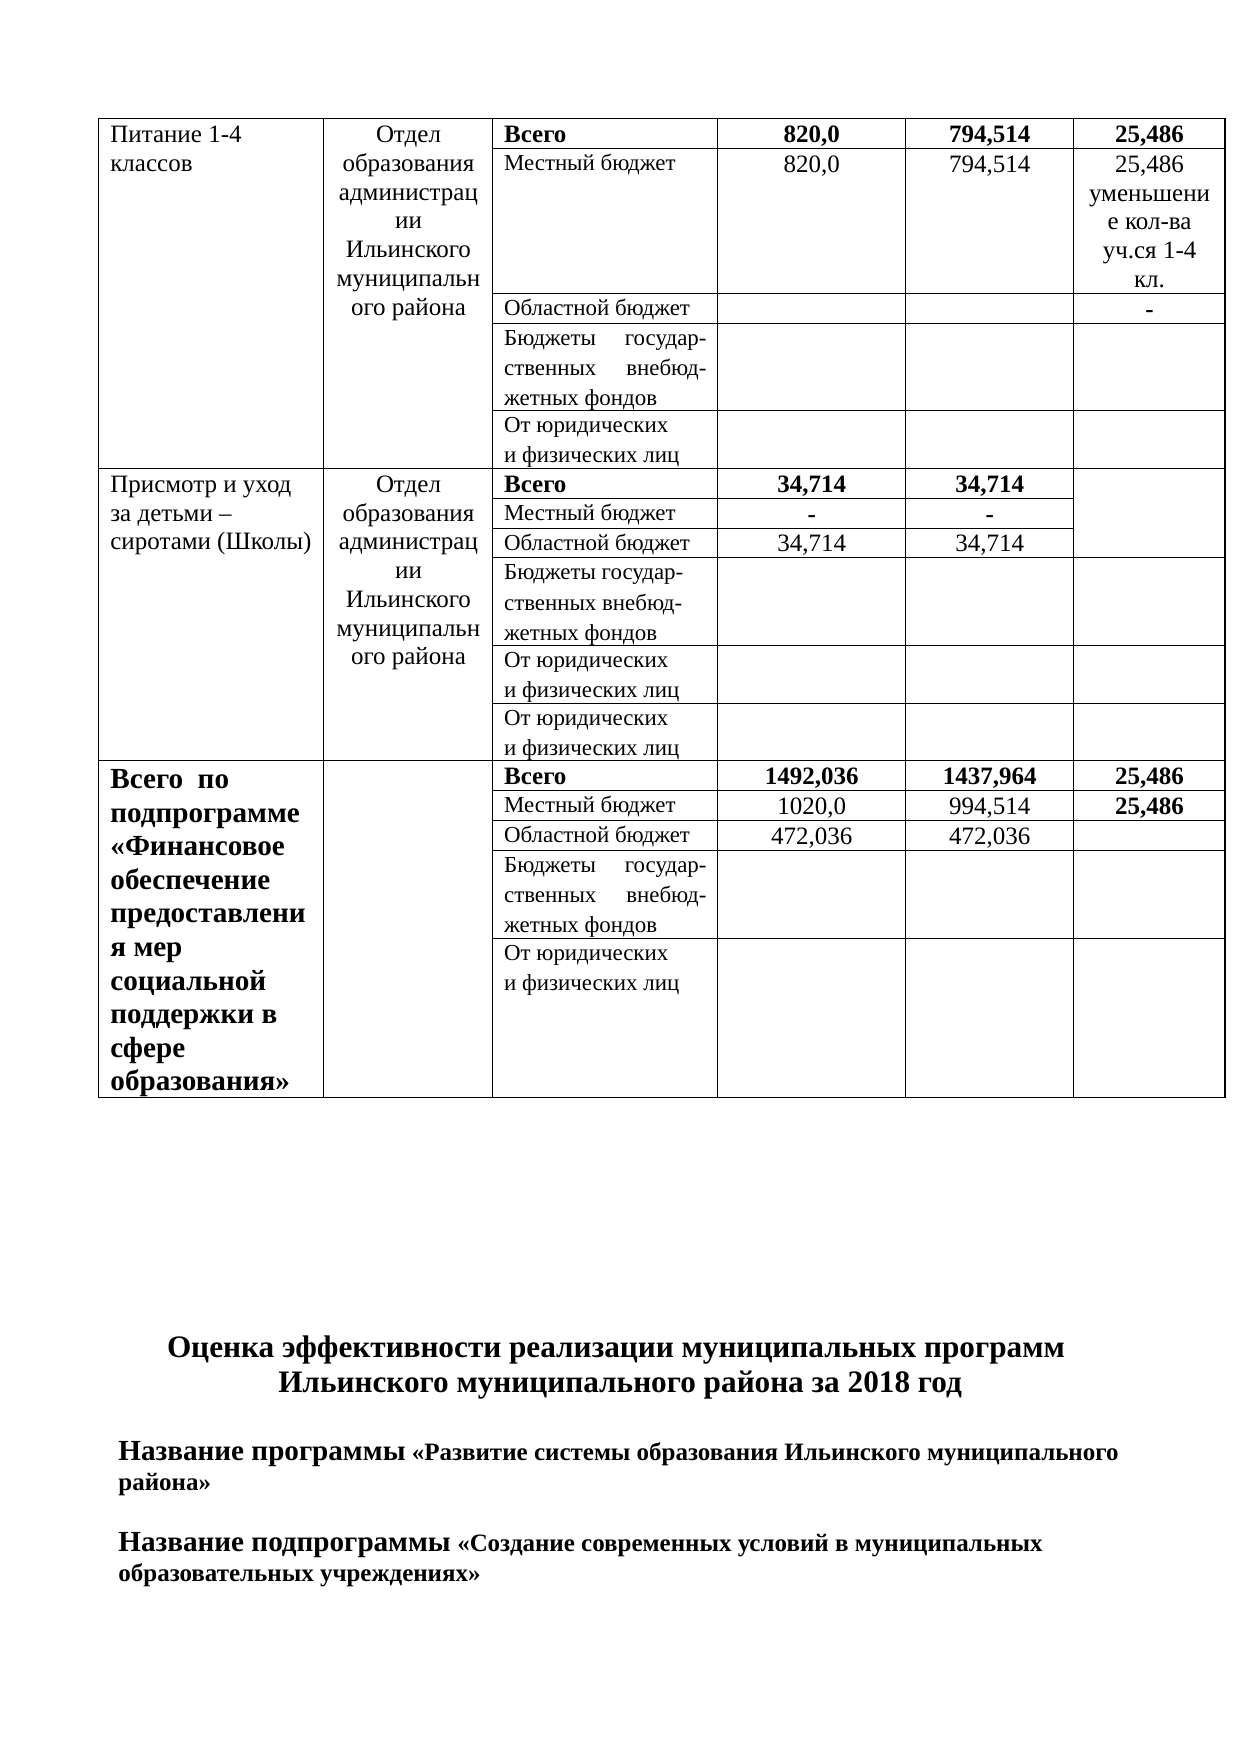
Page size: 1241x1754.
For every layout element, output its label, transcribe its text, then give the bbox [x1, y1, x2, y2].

text Оценка эффективности реализации муниципальных программ [118, 1328, 1122, 1364]
table_cell [1074, 411, 1224, 468]
table_cell 794,514 [906, 119, 1073, 148]
table_cell 472,036 [718, 821, 905, 850]
table_cell [718, 411, 905, 468]
table_cell Областной бюджет [493, 294, 717, 322]
table_cell [906, 939, 1073, 1097]
table_cell 820,0 [718, 119, 905, 148]
table_cell - [718, 499, 905, 527]
table_cell [1074, 704, 1224, 760]
text Название программы «Развитие системы образования Ильинского муниципального района» [118, 1433, 1122, 1496]
table_cell [1074, 851, 1224, 937]
table_cell [718, 704, 905, 760]
table_cell [1074, 821, 1224, 850]
table_cell Местный бюджет [493, 149, 717, 293]
table_cell [718, 294, 905, 322]
table_cell - [1074, 294, 1224, 322]
table_cell 34,714 [906, 469, 1073, 498]
table_cell Бюджеты государ-ственных внебюд-жетных фондов [493, 324, 717, 410]
table_cell [906, 324, 1073, 410]
table_cell [324, 761, 492, 1097]
table_cell [1074, 558, 1224, 645]
table_cell Отдел образования администрации Ильинского муниципального района [324, 469, 492, 760]
table_cell От юридических и физических лиц [493, 646, 717, 703]
table_cell - [906, 499, 1073, 527]
table_cell 34,714 [718, 469, 905, 498]
table_cell От юридических и физических лиц [493, 704, 717, 760]
table_cell 472,036 [906, 821, 1073, 850]
table_cell 1020,0 [718, 791, 905, 820]
table_cell [906, 704, 1073, 760]
table_cell 1492,036 [718, 761, 905, 790]
table_cell Всего [493, 119, 717, 148]
table_cell 994,514 [906, 791, 1073, 820]
table_cell Областной бюджет [493, 821, 717, 850]
table_cell Всего [493, 469, 717, 498]
table_cell Местный бюджет [493, 791, 717, 820]
table_cell Питание 1-4 классов [99, 119, 323, 468]
table_cell 25,486 уменьшение кол-ва уч.ся 1-4 кл. [1074, 149, 1224, 293]
table_cell Местный бюджет [493, 499, 717, 527]
table_cell 820,0 [718, 149, 905, 293]
table_cell Отдел образования администрации Ильинского муниципального района [324, 119, 492, 468]
table_cell Всего по подпрограмме «Финансовое обеспечение предоставления мер социальной поддержки в сфере образования» [99, 761, 323, 1097]
table_cell [906, 294, 1073, 322]
table_cell [718, 646, 905, 703]
table_cell [718, 939, 905, 1097]
table_cell [1074, 939, 1224, 1097]
text Ильинского муниципального района за 2018 год [118, 1364, 1122, 1400]
table_cell 25,486 [1074, 761, 1224, 790]
table_cell Присмотр и уход за детьми – сиротами (Школы) [99, 469, 323, 760]
table_cell 34,714 [906, 529, 1073, 557]
table_cell [1074, 646, 1224, 703]
table_cell [906, 646, 1073, 703]
text Название подпрограммы «Создание современных условий в муниципальных образовательных учреждениях» [118, 1524, 1122, 1587]
table_cell 34,714 [718, 529, 905, 557]
table_cell От юридических и физических лиц [493, 939, 717, 1097]
table_cell [906, 558, 1073, 645]
table_cell [718, 558, 905, 645]
table_cell 794,514 [906, 149, 1073, 293]
table_cell [906, 411, 1073, 468]
table_cell 25,486 [1074, 791, 1224, 820]
table_cell [1074, 469, 1224, 557]
table_cell [1074, 324, 1224, 410]
table_cell Всего [493, 761, 717, 790]
table_cell 1437,964 [906, 761, 1073, 790]
table_cell От юридических и физических лиц [493, 411, 717, 468]
table_cell [906, 851, 1073, 937]
table_cell Областной бюджет [493, 529, 717, 557]
table_cell Бюджеты государ-ственных внебюд-жетных фондов [493, 558, 717, 645]
table_cell [718, 851, 905, 937]
table_cell 25,486 [1074, 119, 1224, 148]
table_cell [718, 324, 905, 410]
table_cell Бюджеты государ-ственных внебюд-жетных фондов [493, 851, 717, 937]
